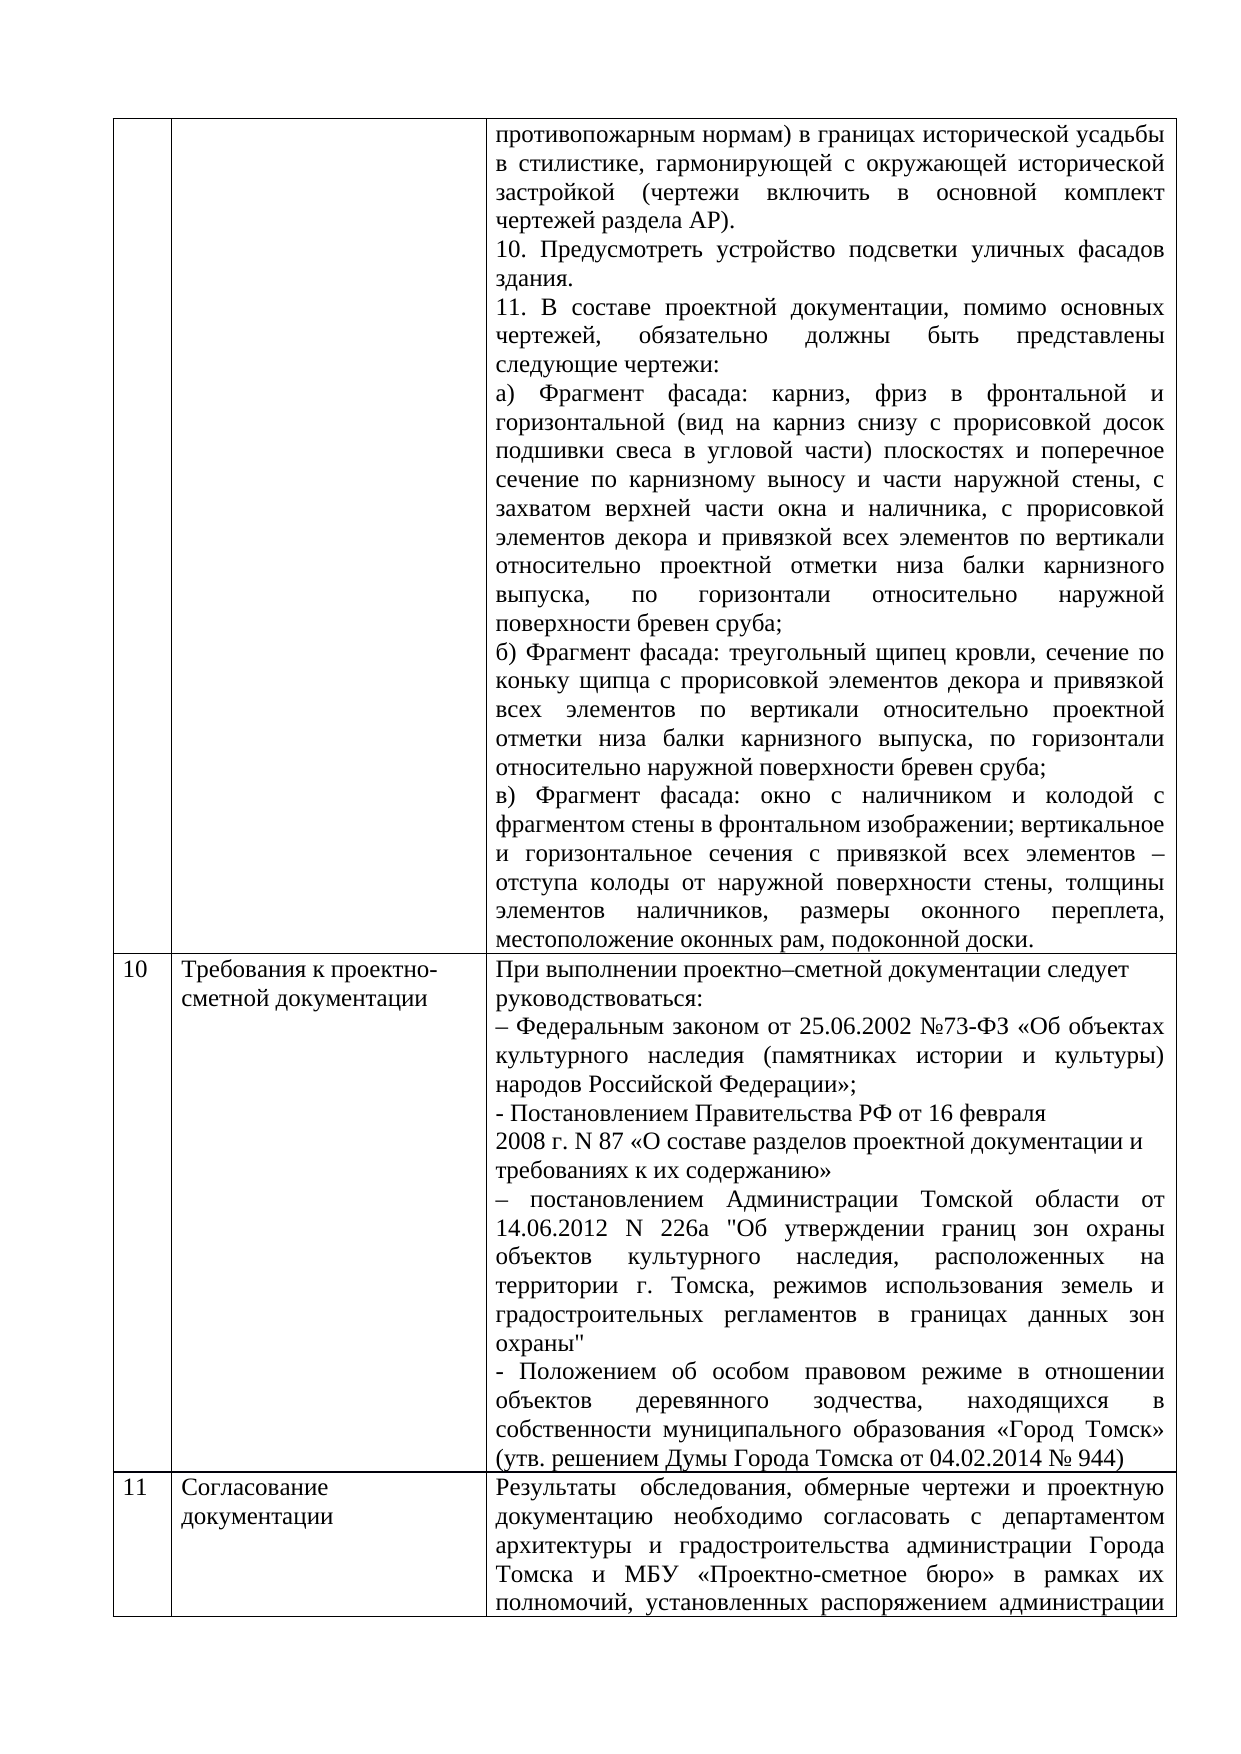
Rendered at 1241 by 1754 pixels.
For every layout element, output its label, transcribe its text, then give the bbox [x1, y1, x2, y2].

table_cell 11 [114, 1473, 171, 1616]
table_cell Согласование документации [172, 1473, 486, 1616]
table_cell противопожарным нормам) в границах исторической усадьбы в стилистике, гармонирующей с окружающей исторической застройкой (чертежи включить в основной комплект чертежей раздела АР). 10. Предусмотреть устройство подсветки уличных фасадов здания. 11. В составе проектной документации, помимо основных чертежей, обязательно должны быть представлены следующие чертежи: а) Фрагмент фасада: карниз, фриз в фронтальной и горизонтальной (вид на карниз снизу с прорисовкой досок подшивки свеса в угловой части) плоскостях и поперечное сечение по карнизному выносу и части наружной стены, с захватом верхней части окна и наличника, с прорисовкой элементов декора и привязкой всех элементов по вертикали относительно проектной отметки низа балки карнизного выпуска, по горизонтали относительно наружной поверхности бревен сруба; б) Фрагмент фасада: треугольный щипец кровли, сечение по коньку щипца с прорисовкой элементов декора и привязкой всех элементов по вертикали относительно проектной отметки низа балки карнизного выпуска, по горизонтали относительно наружной поверхности бревен сруба; в) Фрагмент фасада: окно с наличником и колодой с фрагментом стены в фронтальном изображении; вертикальное и горизонтальное сечения с привязкой всех элементов – отступа колоды от наружной поверхности стены, толщины элементов наличников, размеры оконного переплета, местоположение оконных рам, подоконной доски. [487, 119, 1176, 953]
table_cell [114, 119, 171, 953]
table_cell 10 [114, 954, 171, 1471]
table_cell При выполнении проектно–сметной документации следует руководствоваться: – Федеральным законом от 25.06.2002 №73-ФЗ «Об объектах культурного наследия (памятниках истории и культуры) народов Российской Федерации»; - Постановлением Правительства РФ от 16 февраля 2008 г. N 87 «О составе разделов проектной документации и требованиях к их содержанию» – постановлением Администрации Томской области от 14.06.2012 N 226а "Об утверждении границ зон охраны объектов культурного наследия, расположенных на территории г. Томска, режимов использования земель и градостроительных регламентов в границах данных зон охраны" - Положением об особом правовом режиме в отношении объектов деревянного зодчества, находящихся в собственности муниципального образования «Город Томск» (утв. решением Думы Города Томска от 04.02.2014 № 944) [487, 954, 1176, 1471]
table_cell [172, 119, 486, 953]
table_cell Результаты обследования, обмерные чертежи и проектную документацию необходимо согласовать с департаментом архитектуры и градостроительства администрации Города Томска и МБУ «Проектно-сметное бюро» в рамках их полномочий, установленных распоряжением администрации [487, 1473, 1176, 1616]
table_cell Требования к проектно-сметной документации [172, 954, 486, 1471]
